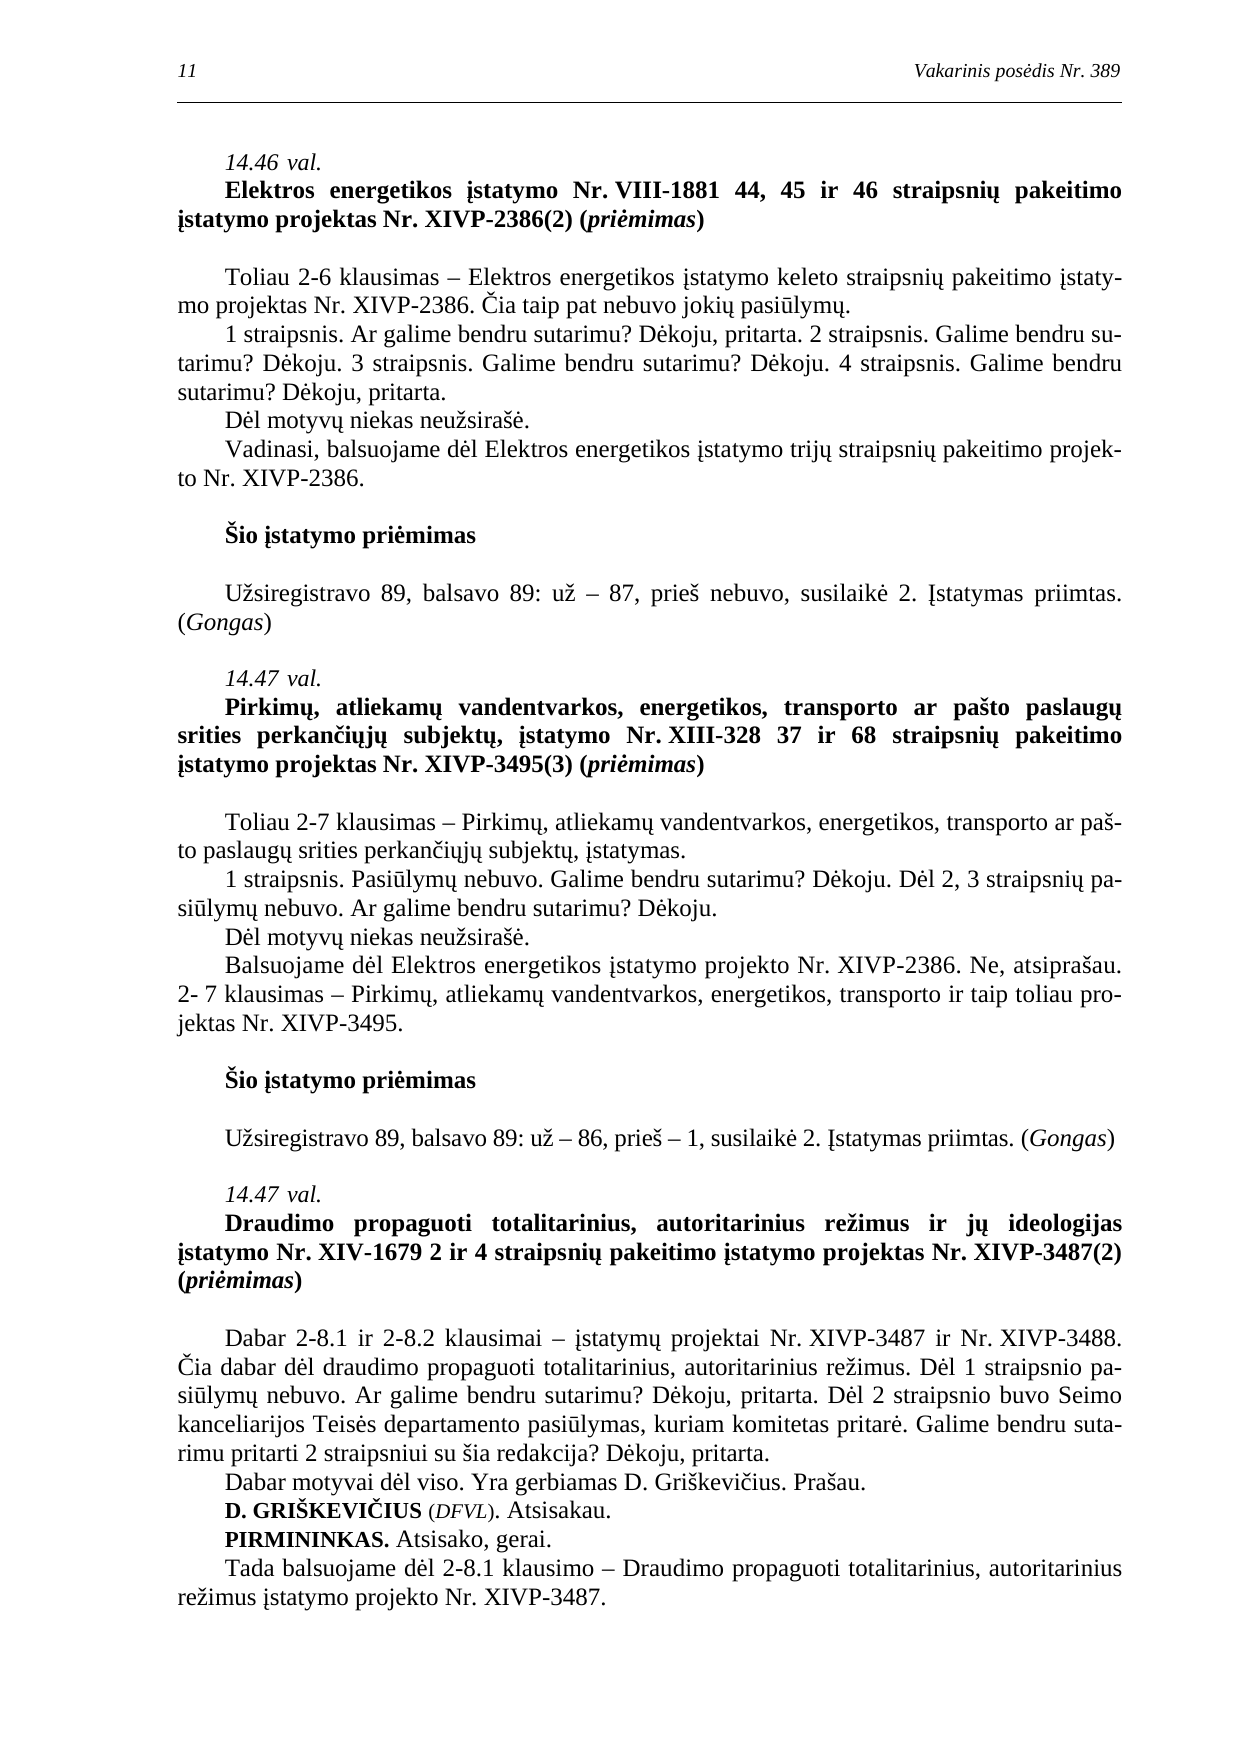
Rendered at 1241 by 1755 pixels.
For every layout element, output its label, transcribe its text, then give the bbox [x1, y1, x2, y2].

text Už­si­re­gist­ra­vo 89, bal­sa­vo 89: už – 86, prieš – 1, su­si­lai­kė 2. Įsta­ty­mas pri­im­tas. (Gon­gas) [177, 1123, 1122, 1152]
text Bal­suo­ja­me dėl Elek­tros ener­ge­ti­kos įsta­ty­mo pro­jek­to Nr. XIVP-2386. Ne, at­si­pra­šau. 2- 7 klau­si­mas – Pir­ki­mų, at­lie­ka­mų van­dent­var­kos, ener­ge­ti­kos, trans­por­to ir taip to­liau pro­jek­tas Nr. XIVP-3495. [177, 950, 1122, 1037]
text Elek­tros ener­ge­ti­kos įsta­ty­mo Nr. VIII-1881 44, 45 ir 46 straips­nių pa­kei­ti­mo įstatymo pro­jek­tas Nr. XIVP-2386(2) (pri­ėmi­mas) [177, 175, 1122, 233]
text Už­si­re­gist­ra­vo 89, bal­sa­vo 89: už – 87, prieš ne­bu­vo, su­si­lai­kė 2. Įsta­ty­mas pri­im­tas. (Gon­gas) [177, 578, 1122, 635]
text Drau­di­mo pro­pa­guo­ti to­ta­li­ta­ri­nius, au­to­ri­ta­ri­nius re­ži­mus ir jų ide­o­lo­gi­jas įstatymo Nr. XIV-1679 2 ir 4 straips­nių pa­kei­ti­mo įsta­ty­mo pro­jek­tas Nr. XIVP-3487(2) (pri­ėmi­mas) [177, 1208, 1122, 1294]
text Va­di­na­si, bal­suo­ja­me dėl Elek­tros ener­ge­ti­kos įsta­ty­mo tri­jų straips­nių pa­kei­ti­mo pro­jek­to Nr. XIVP-2386. [177, 434, 1122, 492]
text D. GRIŠKEVIČIUS (DFVL). At­si­sa­kau. [177, 1496, 1122, 1524]
text Dėl mo­ty­vų nie­kas ne­už­si­ra­šė. [177, 405, 1122, 434]
text Da­bar mo­ty­vai dėl vi­so. Yra ger­bia­mas D. Griš­ke­vi­čius. Pra­šau. [177, 1467, 1122, 1496]
text Dėl mo­ty­vų nie­kas ne­už­si­ra­šė. [177, 922, 1122, 950]
text 14.46 val. [224, 148, 1122, 175]
text Pir­ki­mų, at­lie­ka­mų van­dent­var­kos, ener­ge­ti­kos, trans­por­to ar paš­to pa­slau­gų srities per­kan­čių­jų sub­jek­tų, įsta­ty­mo Nr. XIII-328 37 ir 68 straips­nių pa­kei­ti­mo įstatymo pro­jek­tas Nr. XIVP-3495(3) (pri­ėmi­mas) [177, 692, 1122, 778]
text Da­bar 2-8.1 ir 2-8.2 klau­si­mai – įsta­ty­mų pro­jek­tai Nr. XIVP-3487 ir Nr. XIVP-3488. Čia da­bar dėl drau­di­mo pro­pa­guo­ti to­ta­li­ta­ri­nius, au­to­ri­ta­ri­nius re­ži­mus. Dėl 1 straips­nio pa­siū­ly­mų ne­bu­vo. Ar ga­li­me ben­dru su­ta­ri­mu? Dė­ko­ju, pri­tar­ta. Dėl 2 straips­nio bu­vo Sei­mo kan­ce­lia­ri­jos Tei­sės de­par­ta­men­to pa­siū­ly­mas, ku­riam ko­mi­te­tas pri­ta­rė. Ga­li­me ben­dru su­ta­ri­mu pri­tar­ti 2 straips­niui su šia re­dak­ci­ja? Dė­ko­ju, pri­tar­ta. [177, 1323, 1122, 1467]
text Šio įsta­ty­mo pri­ėmi­mas [177, 520, 1122, 549]
text PIRMININKAS. At­si­sa­ko, ge­rai. [177, 1524, 1122, 1553]
text Šio įsta­ty­mo pri­ėmi­mas [177, 1065, 1122, 1094]
text Ta­da bal­suo­ja­me dėl 2-8.1 klau­si­mo – Drau­di­mo pro­pa­guo­ti to­ta­li­ta­ri­nius, au­to­ri­ta­ri­nius re­ži­mus įsta­ty­mo pro­jek­to Nr. XIVP-3487. [177, 1553, 1122, 1611]
text To­liau 2-6 klau­si­mas – Elek­tros ener­ge­ti­kos įsta­ty­mo ke­le­to straips­nių pa­kei­ti­mo įsta­ty­mo pro­jek­tas Nr. XIVP-2386. Čia taip pat ne­bu­vo jo­kių pa­siū­ly­mų. [177, 262, 1122, 319]
text 1 straips­nis. Pa­siū­ly­mų ne­bu­vo. Ga­li­me ben­dru su­ta­ri­mu? Dė­ko­ju. Dėl 2, 3 straip­s­nių pa­siū­ly­mų ne­bu­vo. Ar ga­li­me ben­dru su­ta­ri­mu? Dė­ko­ju. [177, 864, 1122, 922]
text 1 straips­nis. Ar ga­li­me ben­dru su­ta­ri­mu? Dė­ko­ju, pri­tar­ta. 2 straips­nis. Ga­li­me ben­dru su­ta­ri­mu? Dė­ko­ju. 3 straips­nis. Ga­li­me ben­dru su­ta­ri­mu? Dė­ko­ju. 4 straips­nis. Ga­li­me ben­dru su­ta­ri­mu? Dė­ko­ju, pri­tar­ta. [177, 319, 1122, 405]
text To­liau 2-7 klau­si­mas – Pir­ki­mų, at­lie­ka­mų van­dent­var­kos, ener­ge­ti­kos, trans­por­to ar paš­to pa­slau­gų sri­ties per­kan­čių­jų sub­jek­tų, įsta­ty­mas. [177, 807, 1122, 864]
text 14.47 val. [224, 1180, 1122, 1208]
text 14.47 val. [224, 664, 1122, 692]
